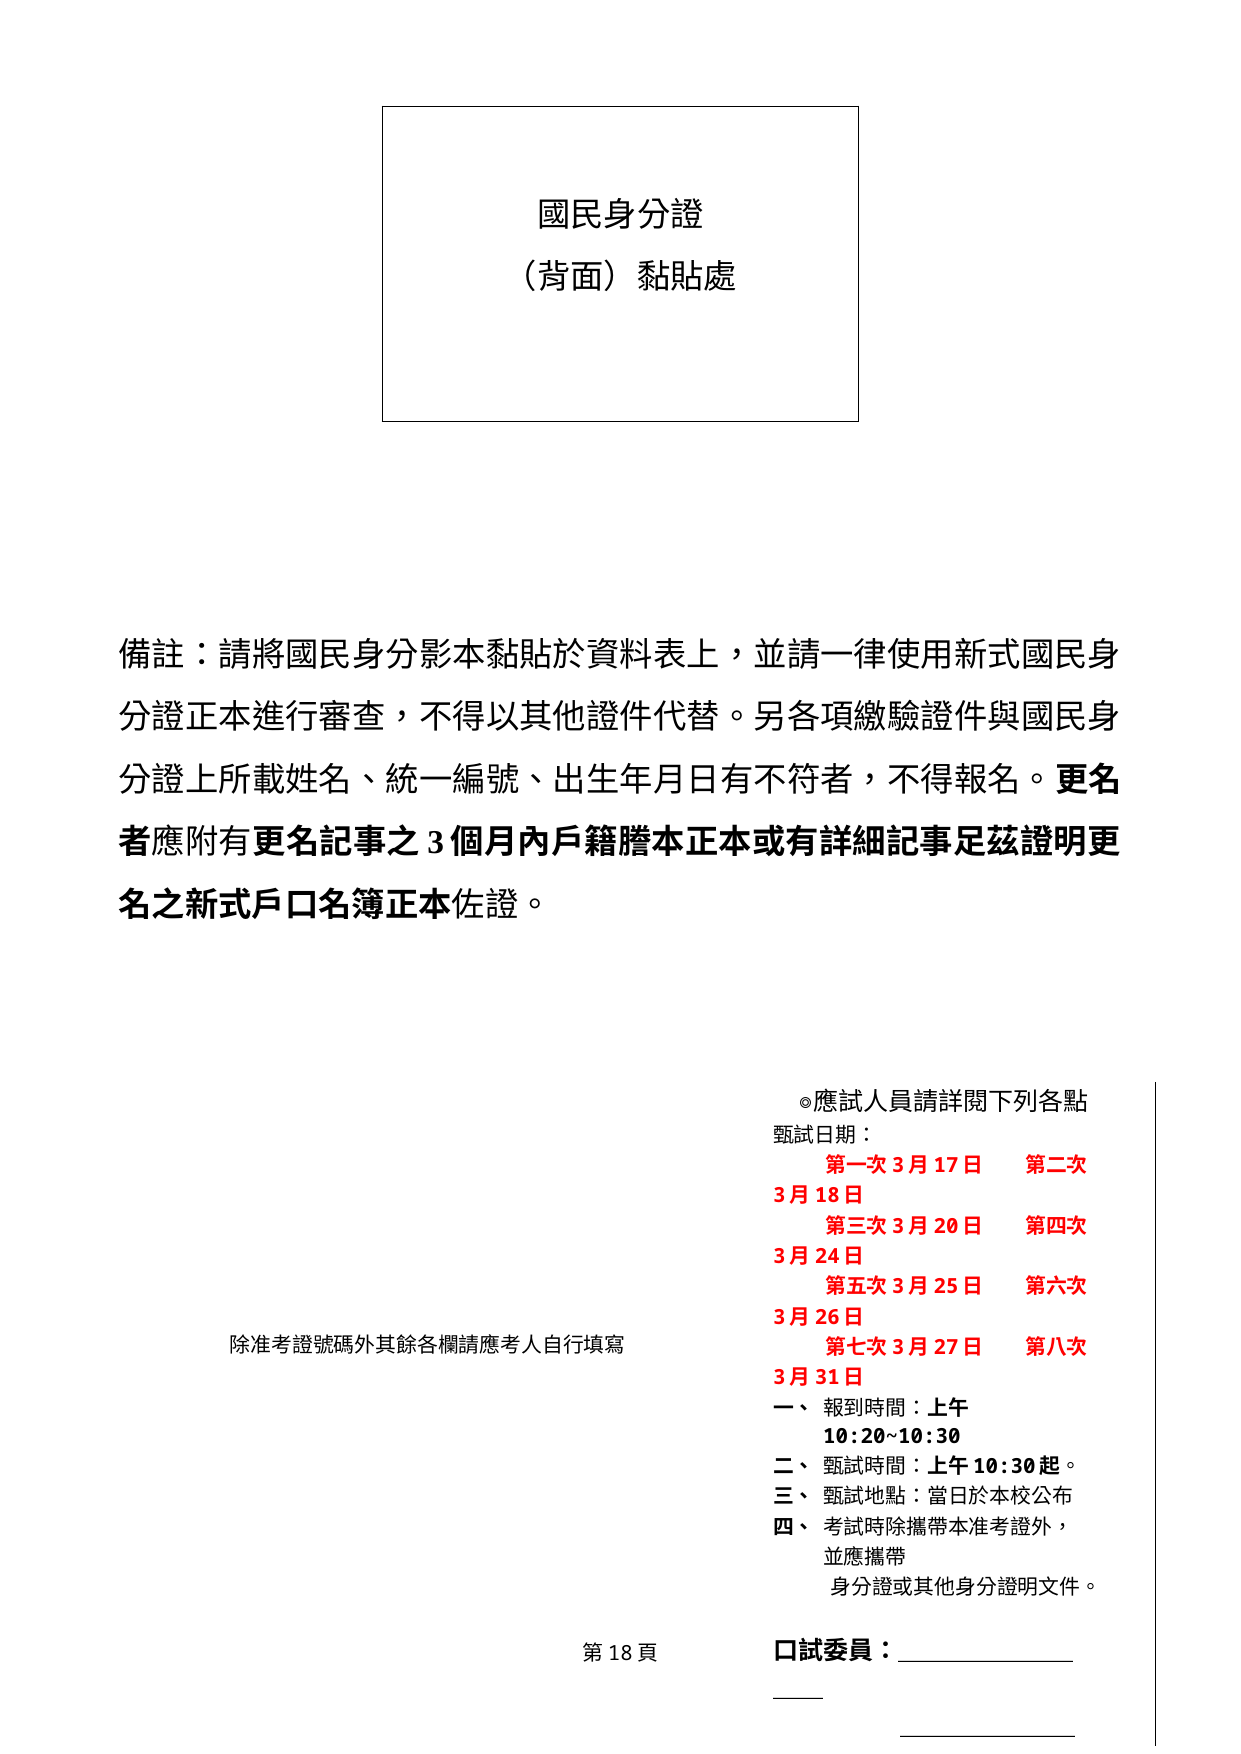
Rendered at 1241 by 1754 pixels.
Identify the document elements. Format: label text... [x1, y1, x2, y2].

text 備註：請將國民身分影本黏貼於資料表上，並請一律使用新式國民身分證正本進行審查，不得以其他證件代替。另各項繳驗證件與國民身分證上所載姓名、統一編號、出生年月日有不符者，不得報名。更名者應附有更名記事之3個月內戶籍謄本正本或有詳細記事足茲證明更名之新式戶口名簿正本佐證。 [118, 610, 1122, 922]
list 報到時間：上午10:20~10:30 [773, 1391, 1155, 1449]
table_cell 國民身分證 （背面）黏貼處 [383, 107, 858, 421]
text ◎應試人員請詳閱下列各點 [773, 1082, 1155, 1118]
list 考試時除攜帶本准考證外，並應攜帶 [773, 1510, 1155, 1570]
text 第三次3月20日 第四次3月24日 [773, 1209, 1155, 1269]
list 甄試地點：當日於本校公布 [773, 1480, 1155, 1510]
text 第七次3月27日 第八次3月31日 [773, 1330, 1155, 1391]
text 甄試日期： [773, 1118, 1155, 1148]
list 甄試時間：上午10:30起。 [773, 1449, 1155, 1480]
text ＿＿＿＿＿＿＿＿＿ [773, 1704, 1155, 1746]
text 除准考證號碼外其餘各欄請應考人自行填寫 [229, 1328, 625, 1358]
text 第五次3月25日 第六次3月26日 [773, 1269, 1155, 1330]
text 口試委員：＿＿＿＿＿＿＿＿＿ [773, 1629, 1155, 1704]
text 第一次3月17日 第二次3月18日 [773, 1148, 1155, 1209]
text 身分證或其他身分證明文件。 [773, 1570, 1155, 1601]
